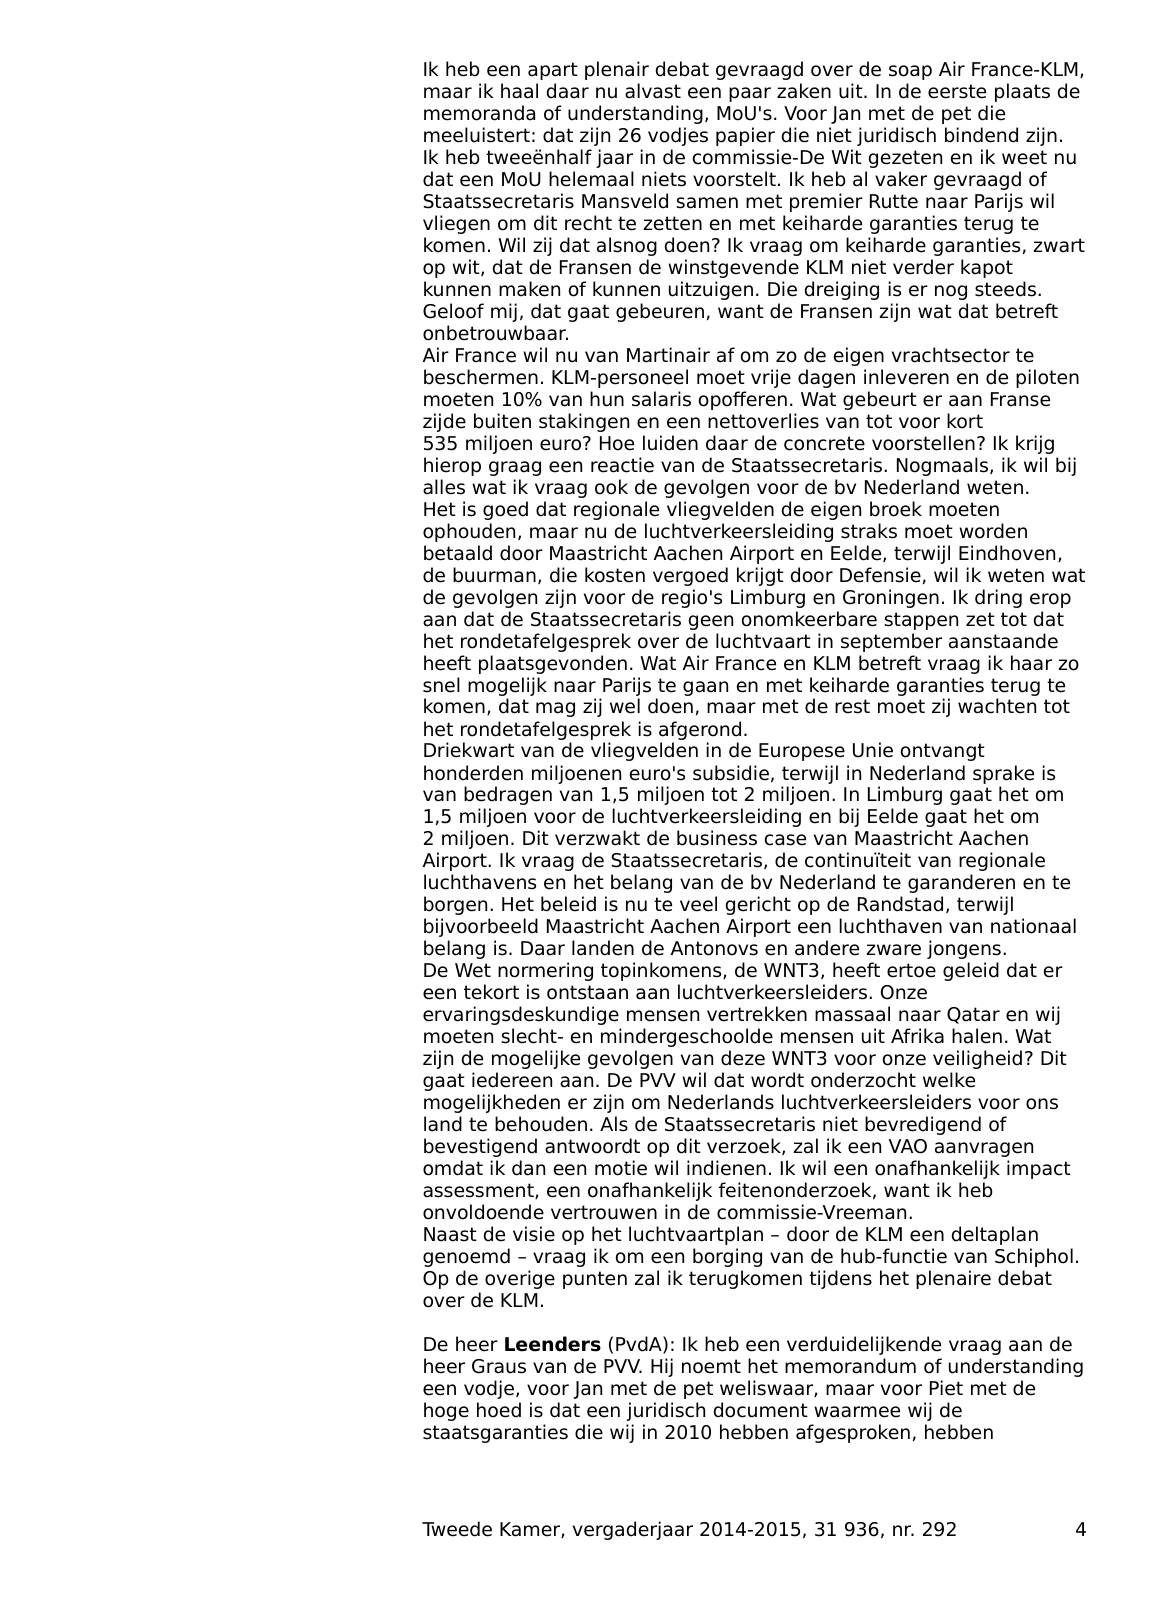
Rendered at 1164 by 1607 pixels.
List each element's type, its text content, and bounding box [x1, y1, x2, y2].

text De heer Leenders (PvdA): Ik heb een verduidelijkende vraag aan de heer Graus van de PVV. Hij noemt het memorandum of understanding een vodje, voor Jan met de pet weliswaar, maar voor Piet met de hoge hoed is dat een juridisch document waarmee wij de staatsgaranties die wij in 2010 hebben afgesproken, hebben [422, 1334, 1087, 1444]
text Naast de visie op het luchtvaartplan – door de KLM een deltaplan genoemd – vraag ik om een borging van de hub-functie van Schiphol. Op de overige punten zal ik terugkomen tijdens het plenaire debat over de KLM. [422, 1224, 1087, 1312]
text Driekwart van de vliegvelden in de Europese Unie ontvangt honderden miljoenen euro's subsidie, terwijl in Nederland sprake is van bedragen van 1,5 miljoen tot 2 miljoen. In Limburg gaat het om 1,5 miljoen voor de luchtverkeersleiding en bij Eelde gaat het om 2 miljoen. Dit verzwakt de business case van Maastricht Aachen Airport. Ik vraag de Staatssecretaris, de continuïteit van regionale luchthavens en het belang van de bv Nederland te garanderen en te borgen. Het beleid is nu te veel gericht op de Randstad, terwijl bijvoorbeeld Maastricht Aachen Airport een luchthaven van nationaal belang is. Daar landen de Antonovs en andere zware jongens. [422, 740, 1087, 960]
text Ik heb een apart plenair debat gevraagd over de soap Air France-KLM, maar ik haal daar nu alvast een paar zaken uit. In de eerste plaats de memoranda of understanding, MoU's. Voor Jan met de pet die meeluistert: dat zijn 26 vodjes papier die niet juridisch bindend zijn. Ik heb tweeënhalf jaar in de commissie-De Wit gezeten en ik weet nu dat een MoU helemaal niets voorstelt. Ik heb al vaker gevraagd of Staatssecretaris Mansveld samen met premier Rutte naar Parijs wil vliegen om dit recht te zetten en met keiharde garanties terug te komen. Wil zij dat alsnog doen? Ik vraag om keiharde garanties, zwart op wit, dat de Fransen de winstgevende KLM niet verder kapot kunnen maken of kunnen uitzuigen. Die dreiging is er nog steeds. Geloof mij, dat gaat gebeuren, want de Fransen zijn wat dat betreft onbetrouwbaar. [422, 59, 1087, 345]
text Air France wil nu van Martinair af om zo de eigen vrachtsector te beschermen. KLM-personeel moet vrije dagen inleveren en de piloten moeten 10% van hun salaris opofferen. Wat gebeurt er aan Franse zijde buiten stakingen en een nettoverlies van tot voor kort 535 miljoen euro? Hoe luiden daar de concrete voorstellen? Ik krijg hierop graag een reactie van de Staatssecretaris. Nogmaals, ik wil bij alles wat ik vraag ook de gevolgen voor de bv Nederland weten. [422, 345, 1087, 499]
text Het is goed dat regionale vliegvelden de eigen broek moeten ophouden, maar nu de luchtverkeersleiding straks moet worden betaald door Maastricht Aachen Airport en Eelde, terwijl Eindhoven, de buurman, die kosten vergoed krijgt door Defensie, wil ik weten wat de gevolgen zijn voor de regio's Limburg en Groningen. Ik dring erop aan dat de Staatssecretaris geen onomkeerbare stappen zet tot dat het rondetafelgesprek over de luchtvaart in september aanstaande heeft plaatsgevonden. Wat Air France en KLM betreft vraag ik haar zo snel mogelijk naar Parijs te gaan en met keiharde garanties terug te komen, dat mag zij wel doen, maar met de rest moet zij wachten tot het rondetafelgesprek is afgerond. [422, 499, 1087, 740]
text De Wet normering topinkomens, de WNT3, heeft ertoe geleid dat er een tekort is ontstaan aan luchtverkeersleiders. Onze ervaringsdeskundige mensen vertrekken massaal naar Qatar en wij moeten slecht- en mindergeschoolde mensen uit Afrika halen. Wat zijn de mogelijke gevolgen van deze WNT3 voor onze veiligheid? Dit gaat iedereen aan. De PVV wil dat wordt onderzocht welke mogelijkheden er zijn om Nederlands luchtverkeersleiders voor ons land te behouden. Als de Staatssecretaris niet bevredigend of bevestigend antwoordt op dit verzoek, zal ik een VAO aanvragen omdat ik dan een motie wil indienen. Ik wil een onafhankelijk impact assessment, een onafhankelijk feitenonderzoek, want ik heb onvoldoende vertrouwen in de commissie-Vreeman. [422, 960, 1087, 1224]
